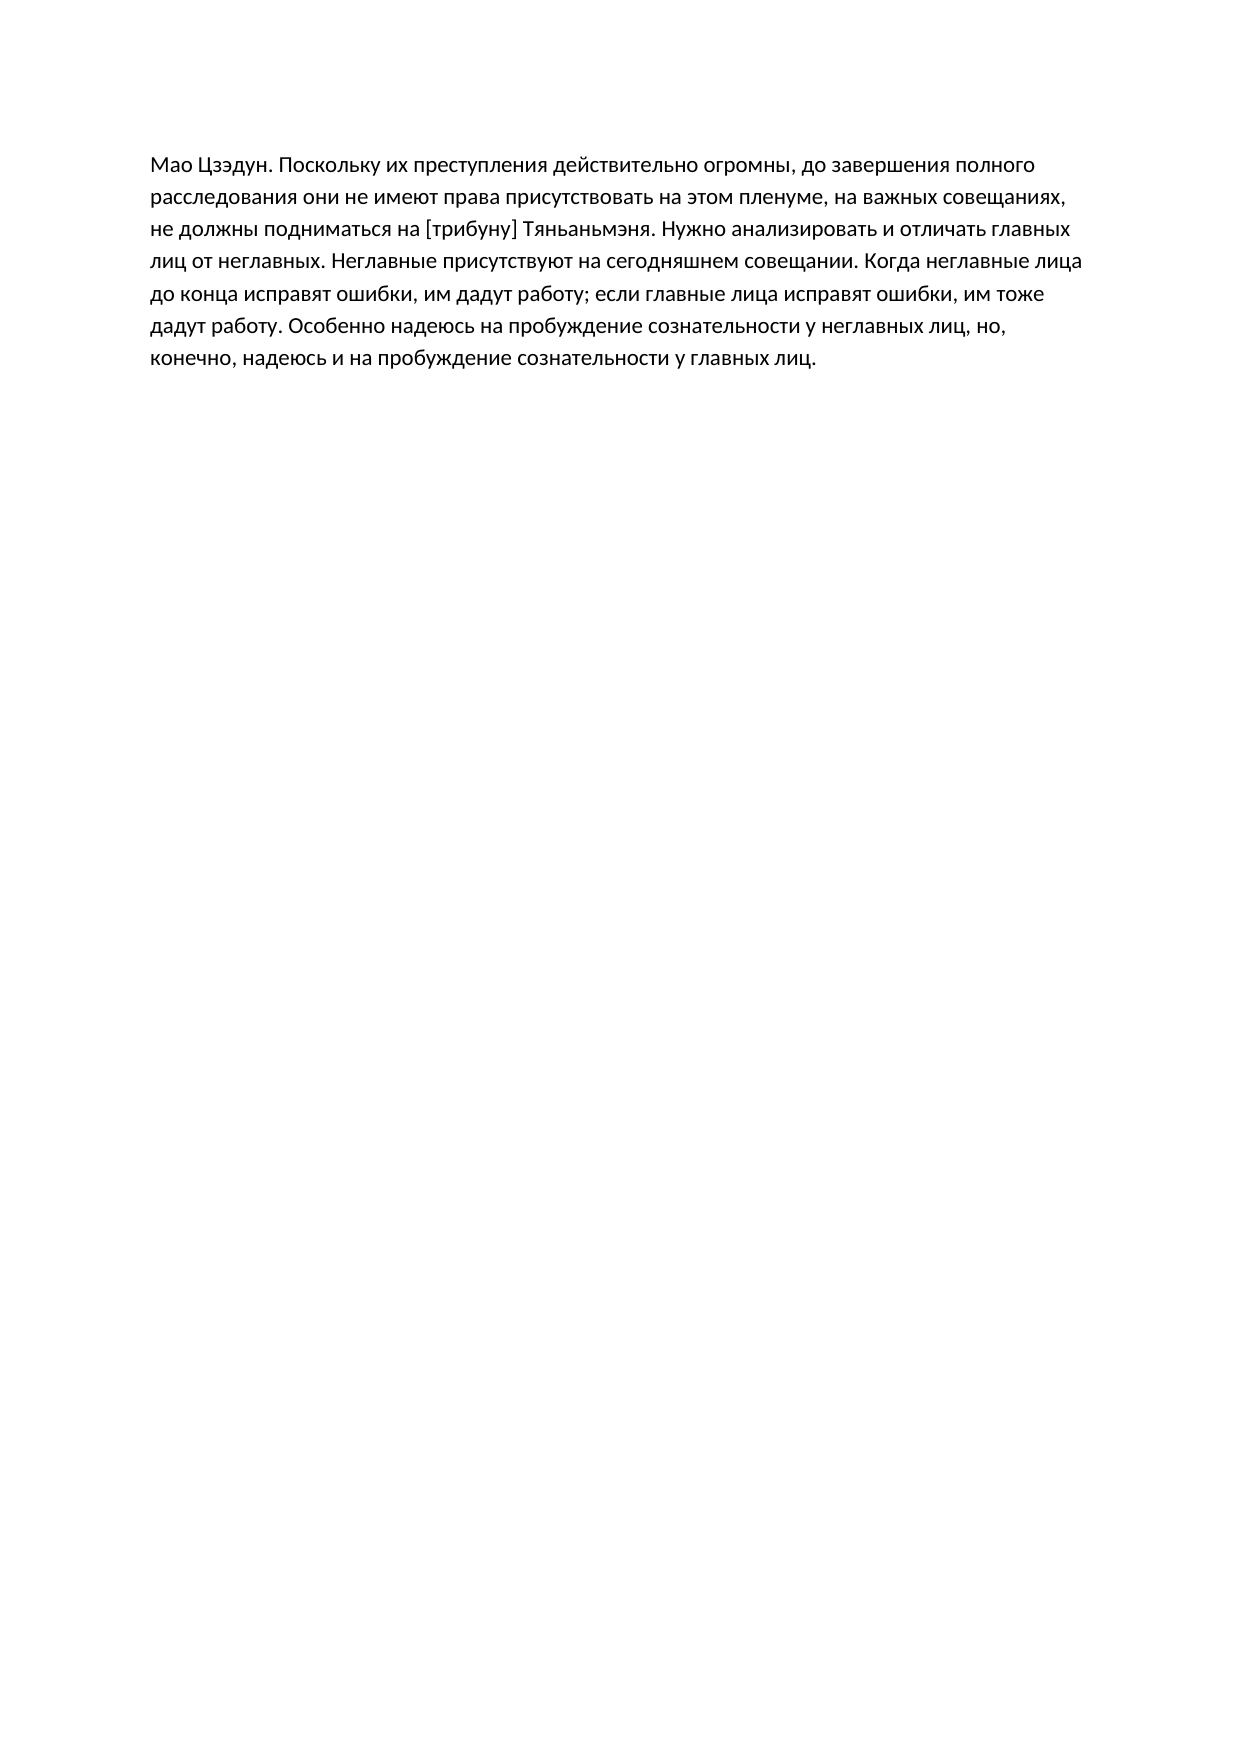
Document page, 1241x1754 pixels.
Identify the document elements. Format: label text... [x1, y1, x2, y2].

text Мао Цзэдун. Поскольку их преступления действительно огромны, до завершения полного расследования они не имеют права присутствовать на этом пленуме, на важных совещаниях, не должны подниматься на [трибуну] Тяньаньмэня. Нужно анализировать и отличать главных лиц от неглавных. Неглавные присутствуют на сегодняшнем совещании. Когда неглавные лица до конца исправят ошибки, им дадут работу; если главные лица исправят ошибки, им тоже дадут работу. Особенно надеюсь на пробуждение сознательности у неглавных лиц, но, конечно, надеюсь и на пробуждение сознательности у главных лиц. [150, 150, 1091, 371]
